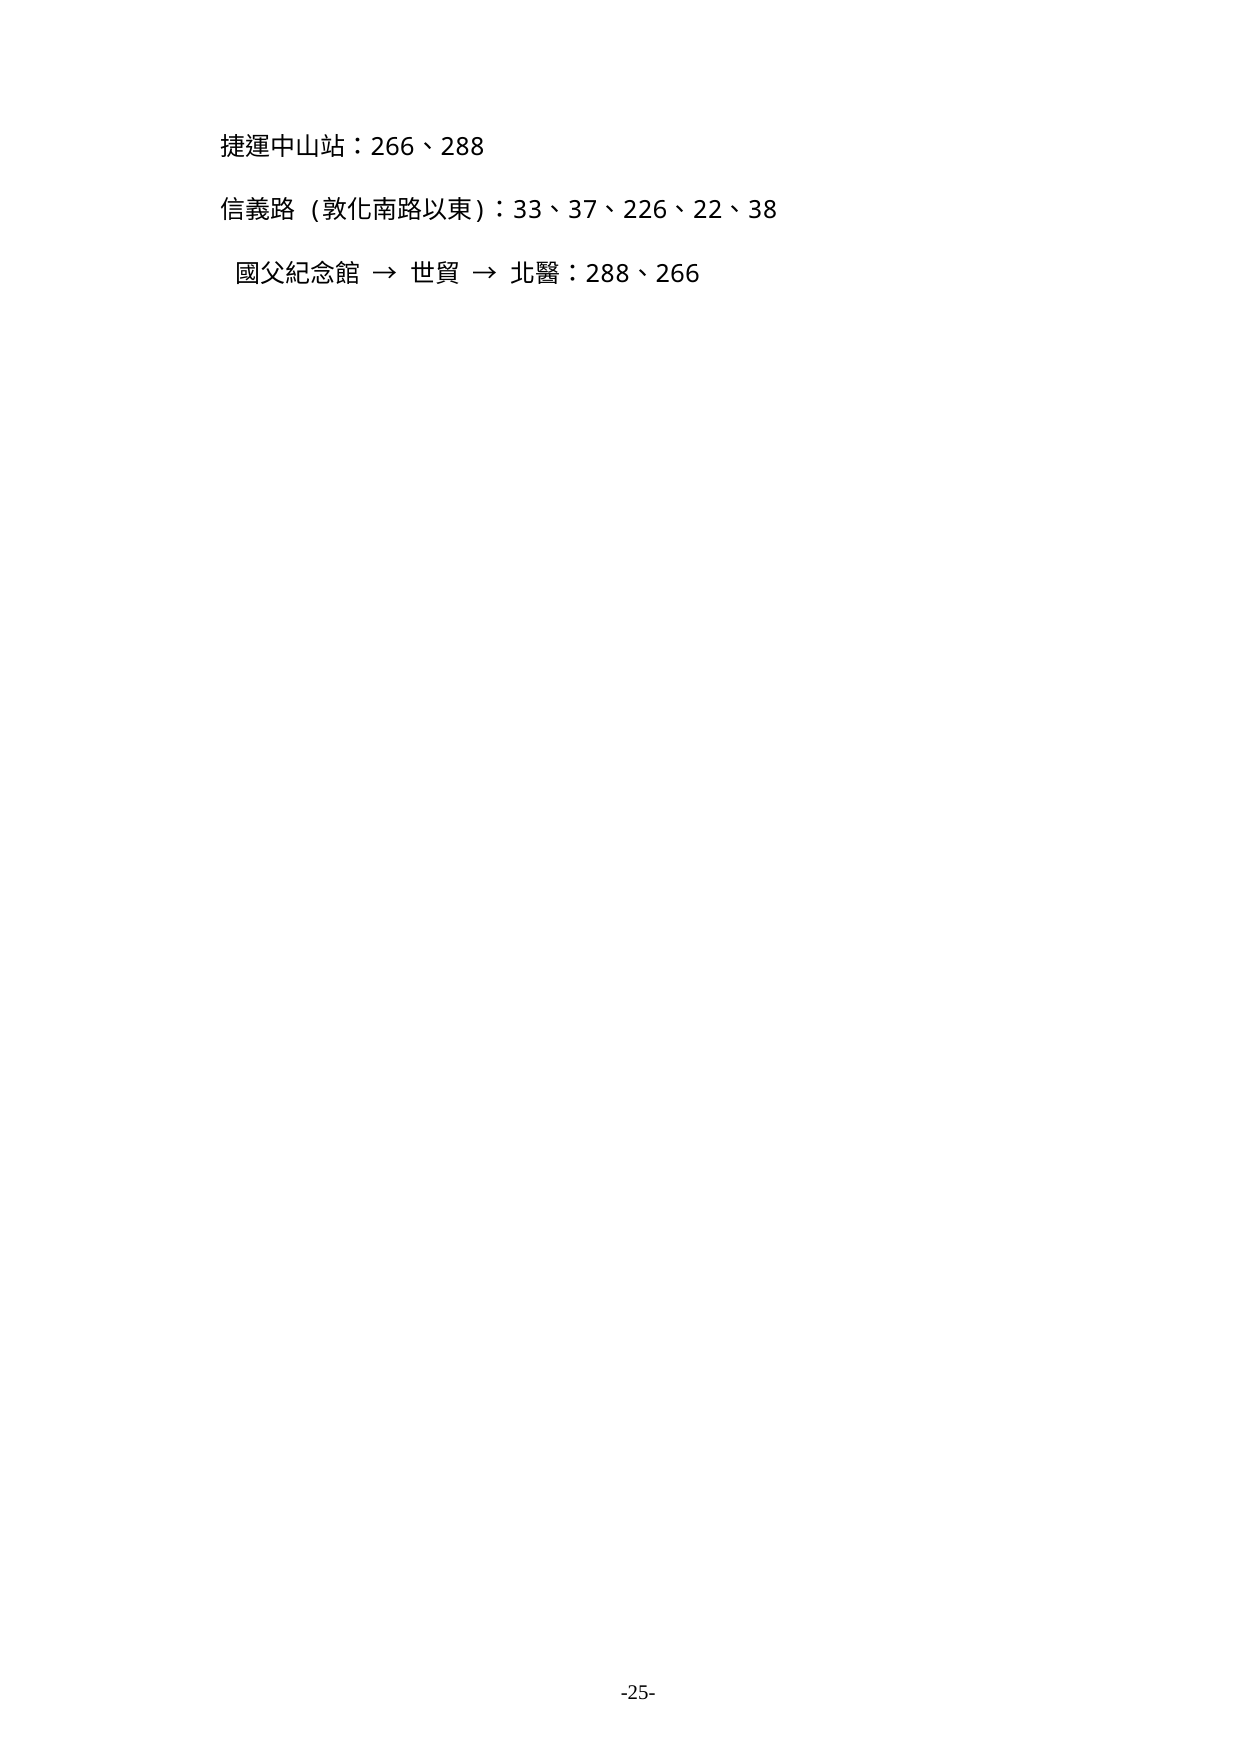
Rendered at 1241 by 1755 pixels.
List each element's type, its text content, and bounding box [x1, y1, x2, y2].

text 信義路 (敦化南路以東)：33、37、226、22、38 [220, 166, 1181, 228]
text 國父紀念館 → 世貿 → 北醫：288、266 [145, 228, 1181, 291]
text 捷運中山站：266、288 [220, 103, 1181, 166]
